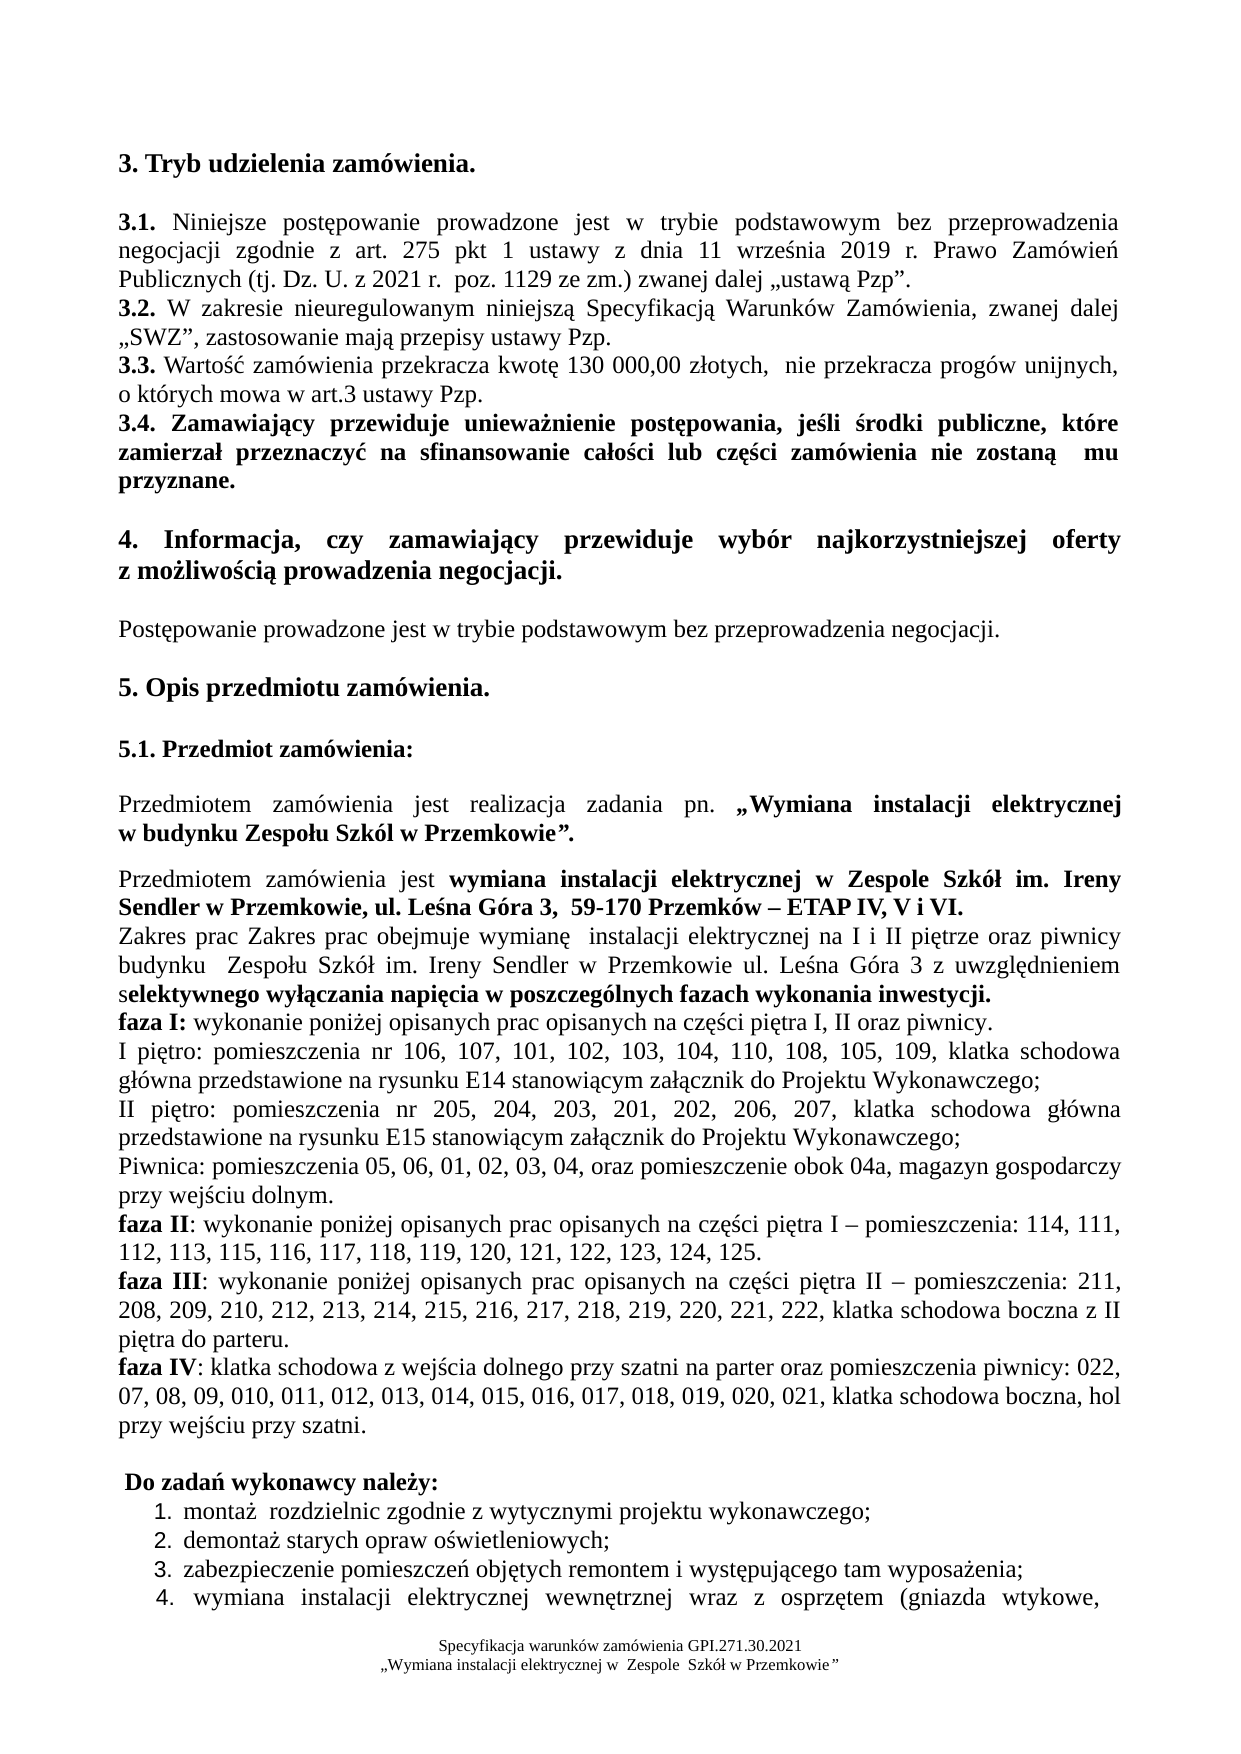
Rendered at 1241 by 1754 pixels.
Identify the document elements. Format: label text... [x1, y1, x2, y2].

text 5. Opis przedmiotu zamówienia. [118, 672, 1122, 703]
list zabezpieczenie pomieszczeń objętych remontem i występującego tam wyposażenia; [153, 1554, 1122, 1582]
text Do zadań wykonawcy należy: [118, 1467, 1122, 1496]
text faza IV: klatka schodowa z wejścia dolnego przy szatni na parter oraz pomieszczenia piwnicy: 022, 07, 08, 09, 010, 011, 012, 013, 014, 015, 016, 017, 018, 019, 020, 021, klatka schodowa boczna, hol przy wejściu przy szatni. [118, 1352, 1122, 1439]
text faza II: wykonanie poniżej opisanych prac opisanych na części piętra I – pomieszczenia: 114, 111, 112, 113, 115, 116, 117, 118, 119, 120, 121, 122, 123, 124, 125. [118, 1209, 1122, 1266]
list demontaż starych opraw oświetleniowych; [153, 1525, 1122, 1554]
text Postępowanie prowadzone jest w trybie podstawowym bez przeprowadzenia negocjacji. [118, 614, 1122, 643]
list montaż rozdzielnic zgodnie z wytycznymi projektu wykonawczego; [153, 1496, 1122, 1525]
text 5.1. Przedmiot zamówienia: [118, 734, 1122, 763]
text 4. Informacja, czy zamawiający przewiduje wybór najkorzystniejszej oferty z możliwością prowadzenia negocjacji. [118, 523, 1122, 585]
text II piętro: pomieszczenia nr 205, 204, 203, 201, 202, 206, 207, klatka schodowa główna przedstawione na rysunku E15 stanowiącym załącznik do Projektu Wykonawczego; [118, 1094, 1122, 1151]
text faza III: wykonanie poniżej opisanych prac opisanych na części piętra II – pomieszczenia: 211, 208, 209, 210, 212, 213, 214, 215, 216, 217, 218, 219, 220, 221, 222, klatka schodowa boczna z II piętra do parteru. [118, 1266, 1122, 1352]
text Przedmiotem zamówienia jest wymiana instalacji elektrycznej w Zespole Szkół im. Ireny Sendler w Przemkowie, ul. Leśna Góra 3, 59-170 Przemków – ETAP IV, V i VI. [118, 864, 1122, 921]
text Piwnica: pomieszczenia 05, 06, 01, 02, 03, 04, oraz pomieszczenie obok 04a, magazyn gospodarczy przy wejściu dolnym. [118, 1151, 1122, 1209]
text 3.3. Wartość zamówienia przekracza kwotę 130 000,00 złotych, nie przekracza progów unijnych, o których mowa w art.3 ustawy Pzp. [118, 351, 1120, 408]
text 3.4. Zamawiający przewiduje unieważnienie postępowania, jeśli środki publiczne, które zamierzał przeznaczyć na sfinansowanie całości lub części zamówienia nie zostaną mu przyznane. [118, 408, 1120, 494]
text Zakres prac Zakres prac obejmuje wymianę instalacji elektrycznej na I i II piętrze oraz piwnicy budynku Zespołu Szkół im. Ireny Sendler w Przemkowie ul. Leśna Góra 3 z uwzględnieniem selektywnego wyłączania napięcia w poszczególnych fazach wykonania inwestycji. [118, 921, 1122, 1007]
list Przedmiotem zamówienia jest realizacja zadania pn. „Wymiana instalacji elektrycznej w budynku Zespołu Szkól w Przemkowie”. [118, 789, 1122, 847]
text I piętro: pomieszczenia nr 106, 107, 101, 102, 103, 104, 110, 108, 105, 109, klatka schodowa główna przedstawione na rysunku E14 stanowiącym załącznik do Projektu Wykonawczego; [118, 1036, 1122, 1094]
text faza I: wykonanie poniżej opisanych prac opisanych na części piętra I, II oraz piwnicy. [118, 1007, 1122, 1036]
list wymiana instalacji elektrycznej wewnętrznej wraz z osprzętem (gniazda wtykowe, [156, 1582, 1101, 1611]
text 3.1. Niniejsze postępowanie prowadzone jest w trybie podstawowym bez przeprowadzenia negocjacji zgodnie z art. 275 pkt 1 ustawy z dnia 11 września 2019 r. Prawo Zamówień Publicznych (tj. Dz. U. z 2021 r. poz. 1129 ze zm.) zwanej dalej „ustawą Pzp”. [118, 207, 1120, 293]
text 3. Tryb udzielenia zamówienia. [118, 147, 1122, 178]
text 3.2. W zakresie nieuregulowanym niniejszą Specyfikacją Warunków Zamówienia, zwanej dalej „SWZ”, zastosowanie mają przepisy ustawy Pzp. [118, 293, 1120, 351]
